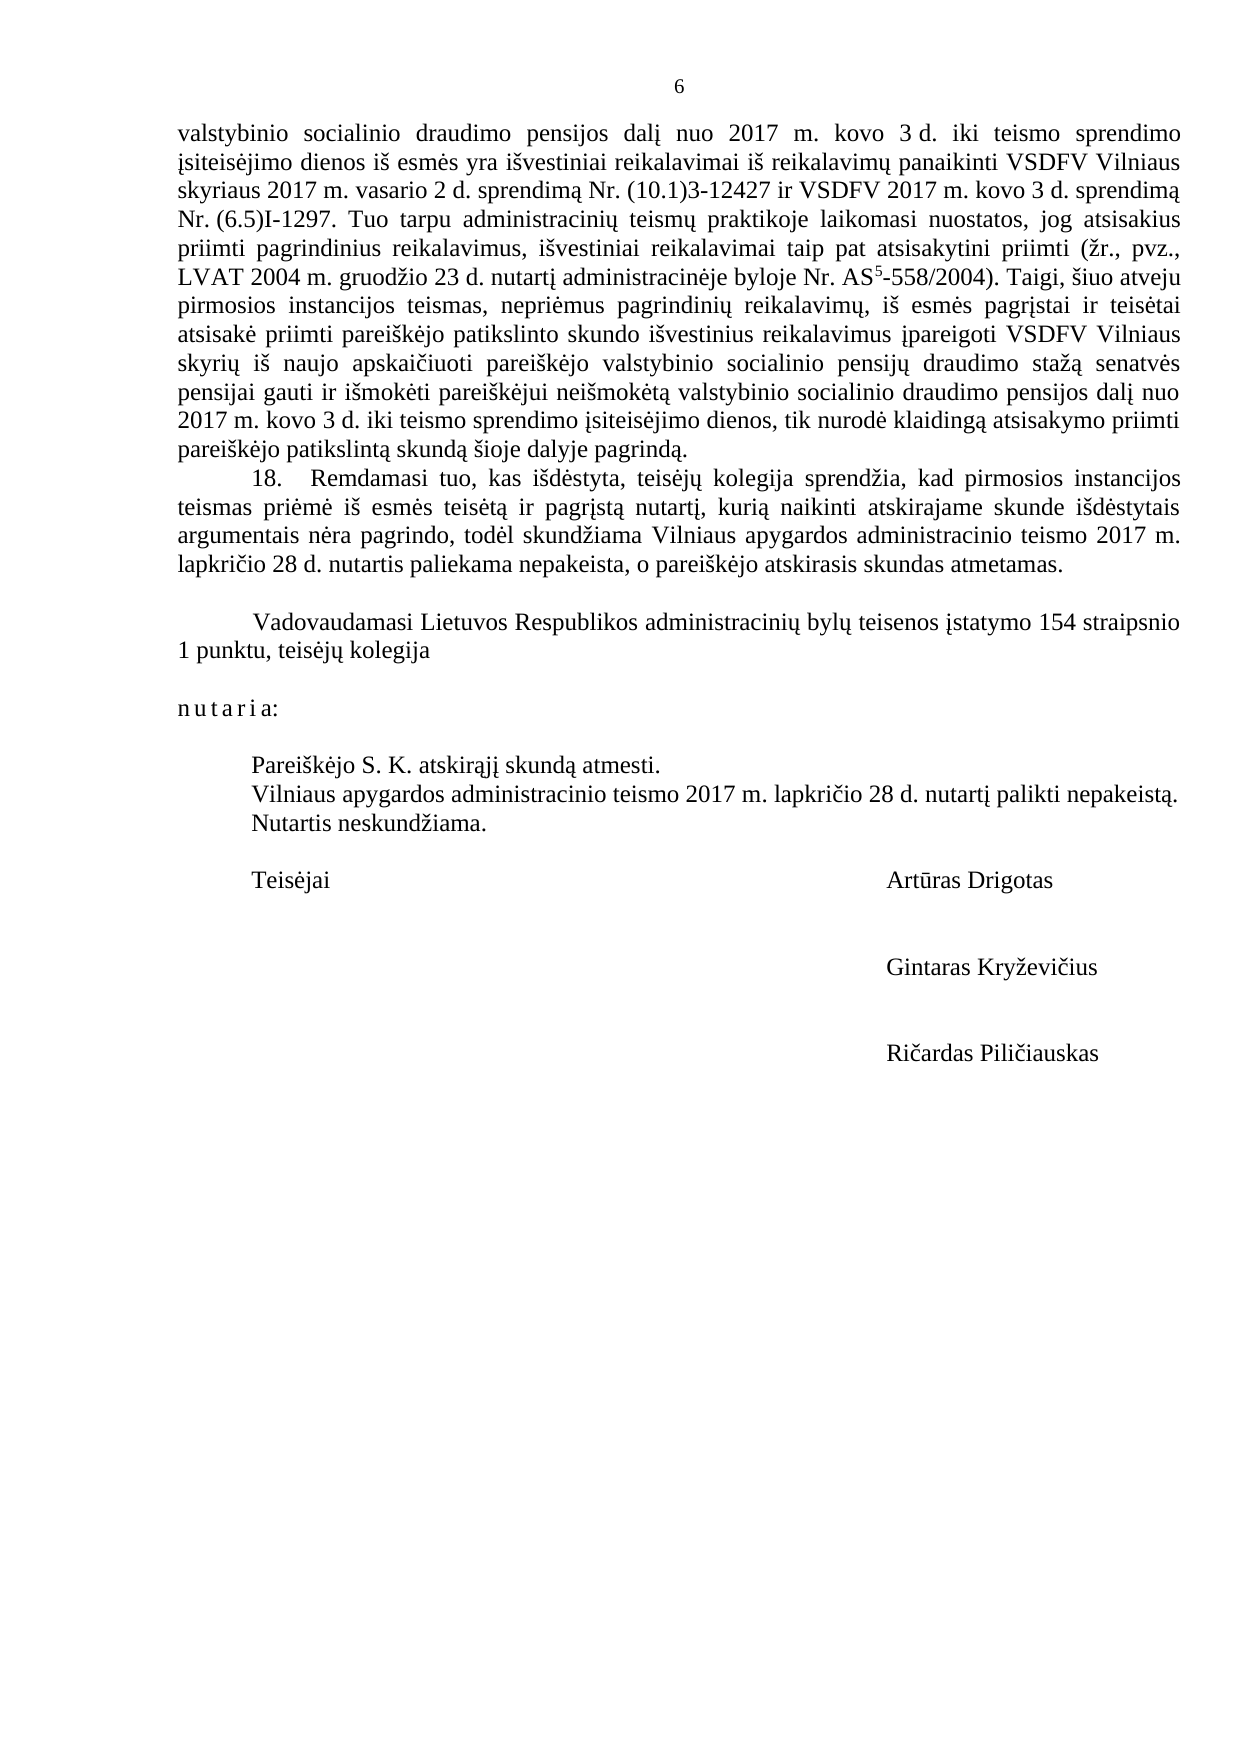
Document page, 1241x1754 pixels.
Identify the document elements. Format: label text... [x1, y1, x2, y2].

text Vadovaudamasi Lietuvos Respublikos administracinių bylų teisenos įstatymo 154 straipsnio 1 punktu, teisėjų kolegija [177, 607, 1181, 664]
text Pareiškėjo S. K. atskirąjį skundą atmesti. [177, 751, 1181, 779]
text Gintaras Kryževičius [177, 952, 1181, 981]
text Vilniaus apygardos administracinio teismo 2017 m. lapkričio 28 d. nutartį palikti nepakeistą. [177, 779, 1181, 808]
text Nutartis neskundžiama. [177, 808, 1181, 837]
text nutaria: [177, 693, 1181, 722]
text 18. Remdamasi tuo, kas išdėstyta, teisėjų kolegija sprendžia, kad pirmosios instancijos teismas priėmė iš esmės teisėtą ir pagrįstą nutartį, kurią naikinti atskirajame skunde išdėstytais argumentais nėra pagrindo, todėl skundžiama Vilniaus apygardos administracinio teismo 2017 m. lapkričio 28 d. nutartis paliekama nepakeista, o pareiškėjo atskirasis skundas atmetamas. [177, 463, 1181, 578]
text Ričardas Piličiauskas [177, 1038, 1181, 1067]
text valstybinio socialinio draudimo pensijos dalį nuo 2017 m. kovo 3 d. iki teismo sprendimo įsiteisėjimo dienos iš esmės yra išvestiniai reikalavimai iš reikalavimų panaikinti VSDFV Vilniaus skyriaus 2017 m. vasario 2 d. sprendimą Nr. (10.1)3-12427 ir VSDFV 2017 m. kovo 3 d. sprendimą Nr. (6.5)I-1297. Tuo tarpu administracinių teismų praktikoje laikomasi nuostatos, jog atsisakius priimti pagrindinius reikalavimus, išvestiniai reikalavimai taip pat atsisakytini priimti (žr., pvz., LVAT 2004 m. gruodžio 23 d. nutartį administracinėje byloje Nr. AS5-558/2004). Taigi, šiuo atveju pirmosios instancijos teismas, nepriėmus pagrindinių reikalavimų, iš esmės pagrįstai ir teisėtai atsisakė priimti pareiškėjo patikslinto skundo išvestinius reikalavimus įpareigoti VSDFV Vilniaus skyrių iš naujo apskaičiuoti pareiškėjo valstybinio socialinio pensijų draudimo stažą senatvės pensijai gauti ir išmokėti pareiškėjui neišmokėtą valstybinio socialinio draudimo pensijos dalį nuo 2017 m. kovo 3 d. iki teismo sprendimo įsiteisėjimo dienos, tik nurodė klaidingą atsisakymo priimti pareiškėjo patikslintą skundą šioje dalyje pagrindą. [177, 118, 1181, 463]
text Teisėjai Artūras Drigotas [177, 866, 1181, 894]
